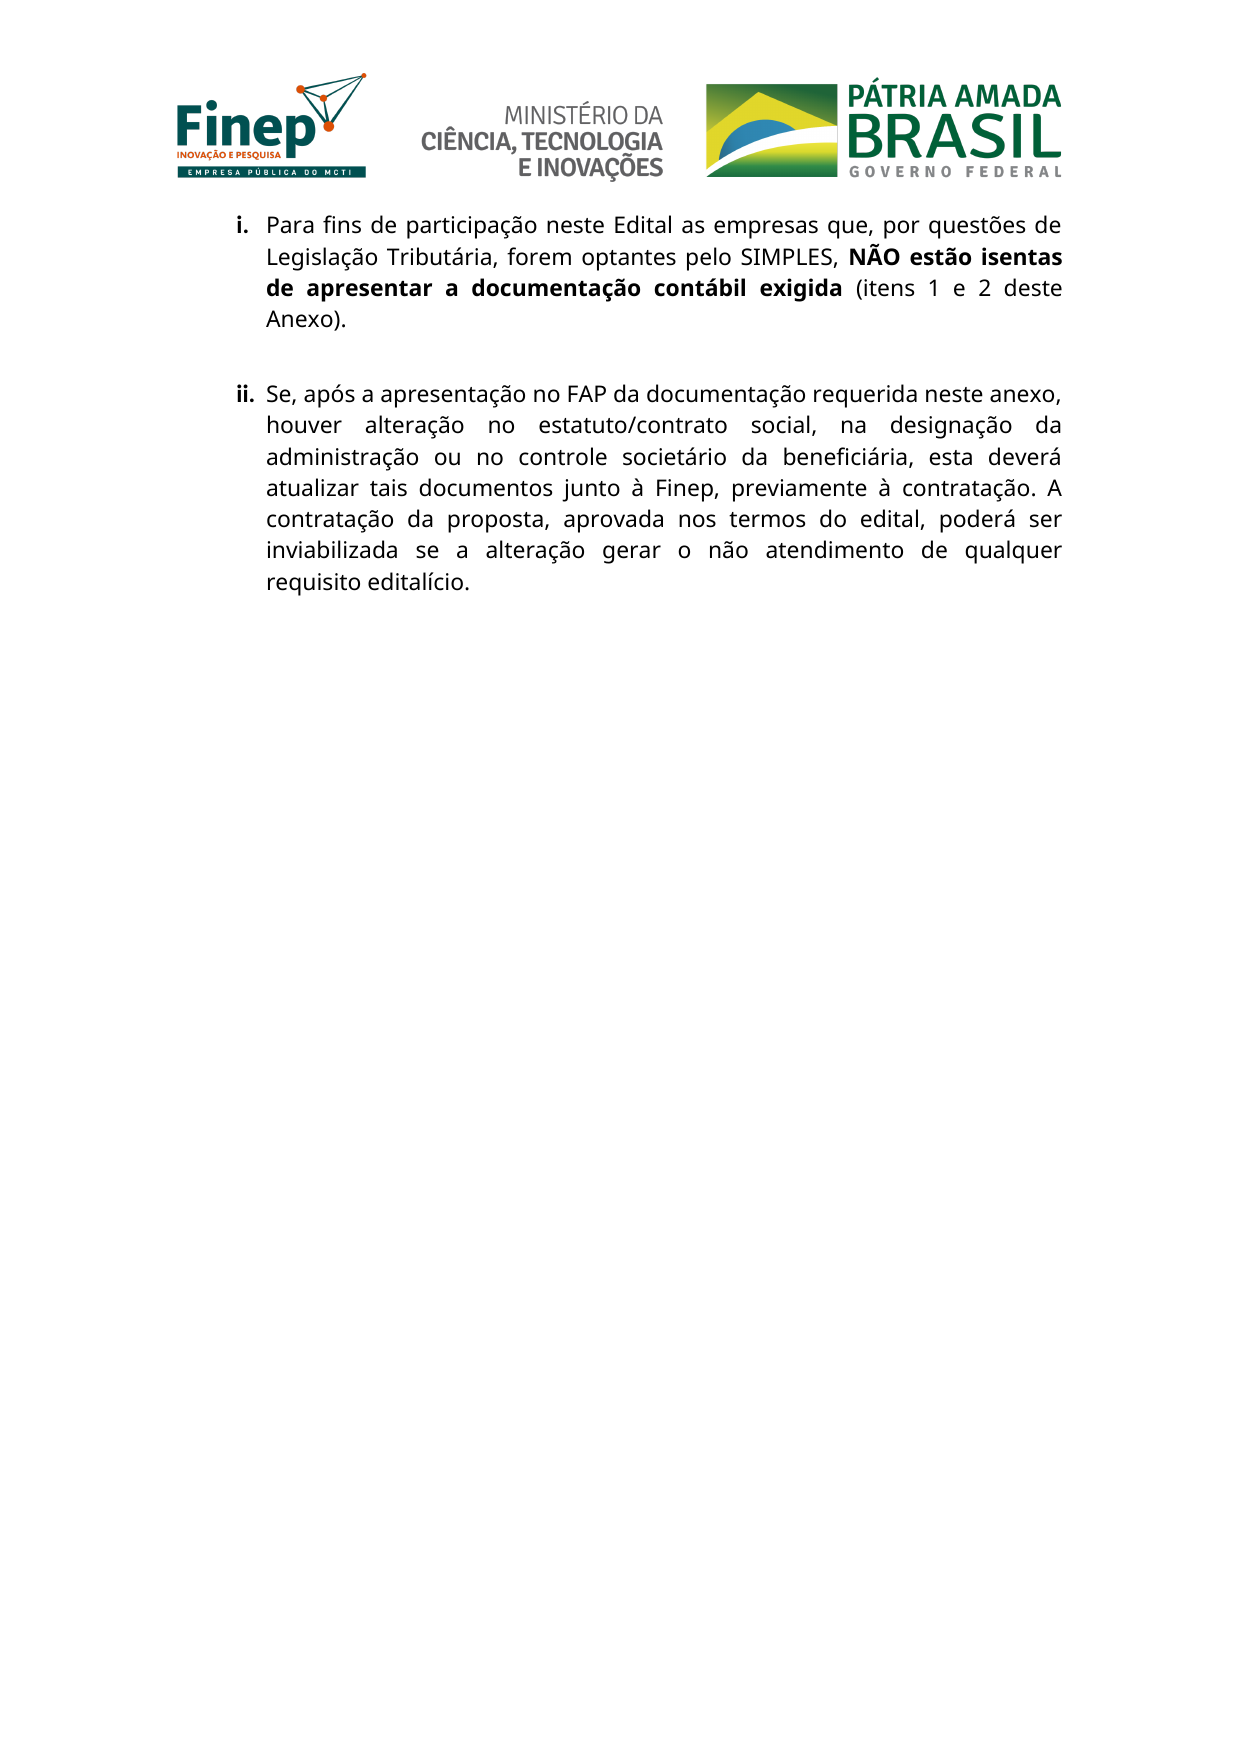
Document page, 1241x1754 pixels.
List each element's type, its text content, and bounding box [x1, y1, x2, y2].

list Para fins de participação neste Edital as empresas que, por questões de Legislação Tributária, forem optantes pelo SIMPLES, NÃO estão isentas de apresentar a documentação contábil exigida (itens 1 e 2 deste Anexo). [236, 209, 1063, 334]
list Se, após a apresentação no FAP da documentação requerida neste anexo, houver alteração no estatuto/contrato social, na designação da administração ou no controle societário da beneficiária, esta deverá atualizar tais documentos junto à Finep, previamente à contratação. A contratação da proposta, aprovada nos termos do edital, poderá ser inviabilizada se a alteração gerar o não atendimento de qualquer requisito editalício. [236, 378, 1063, 597]
